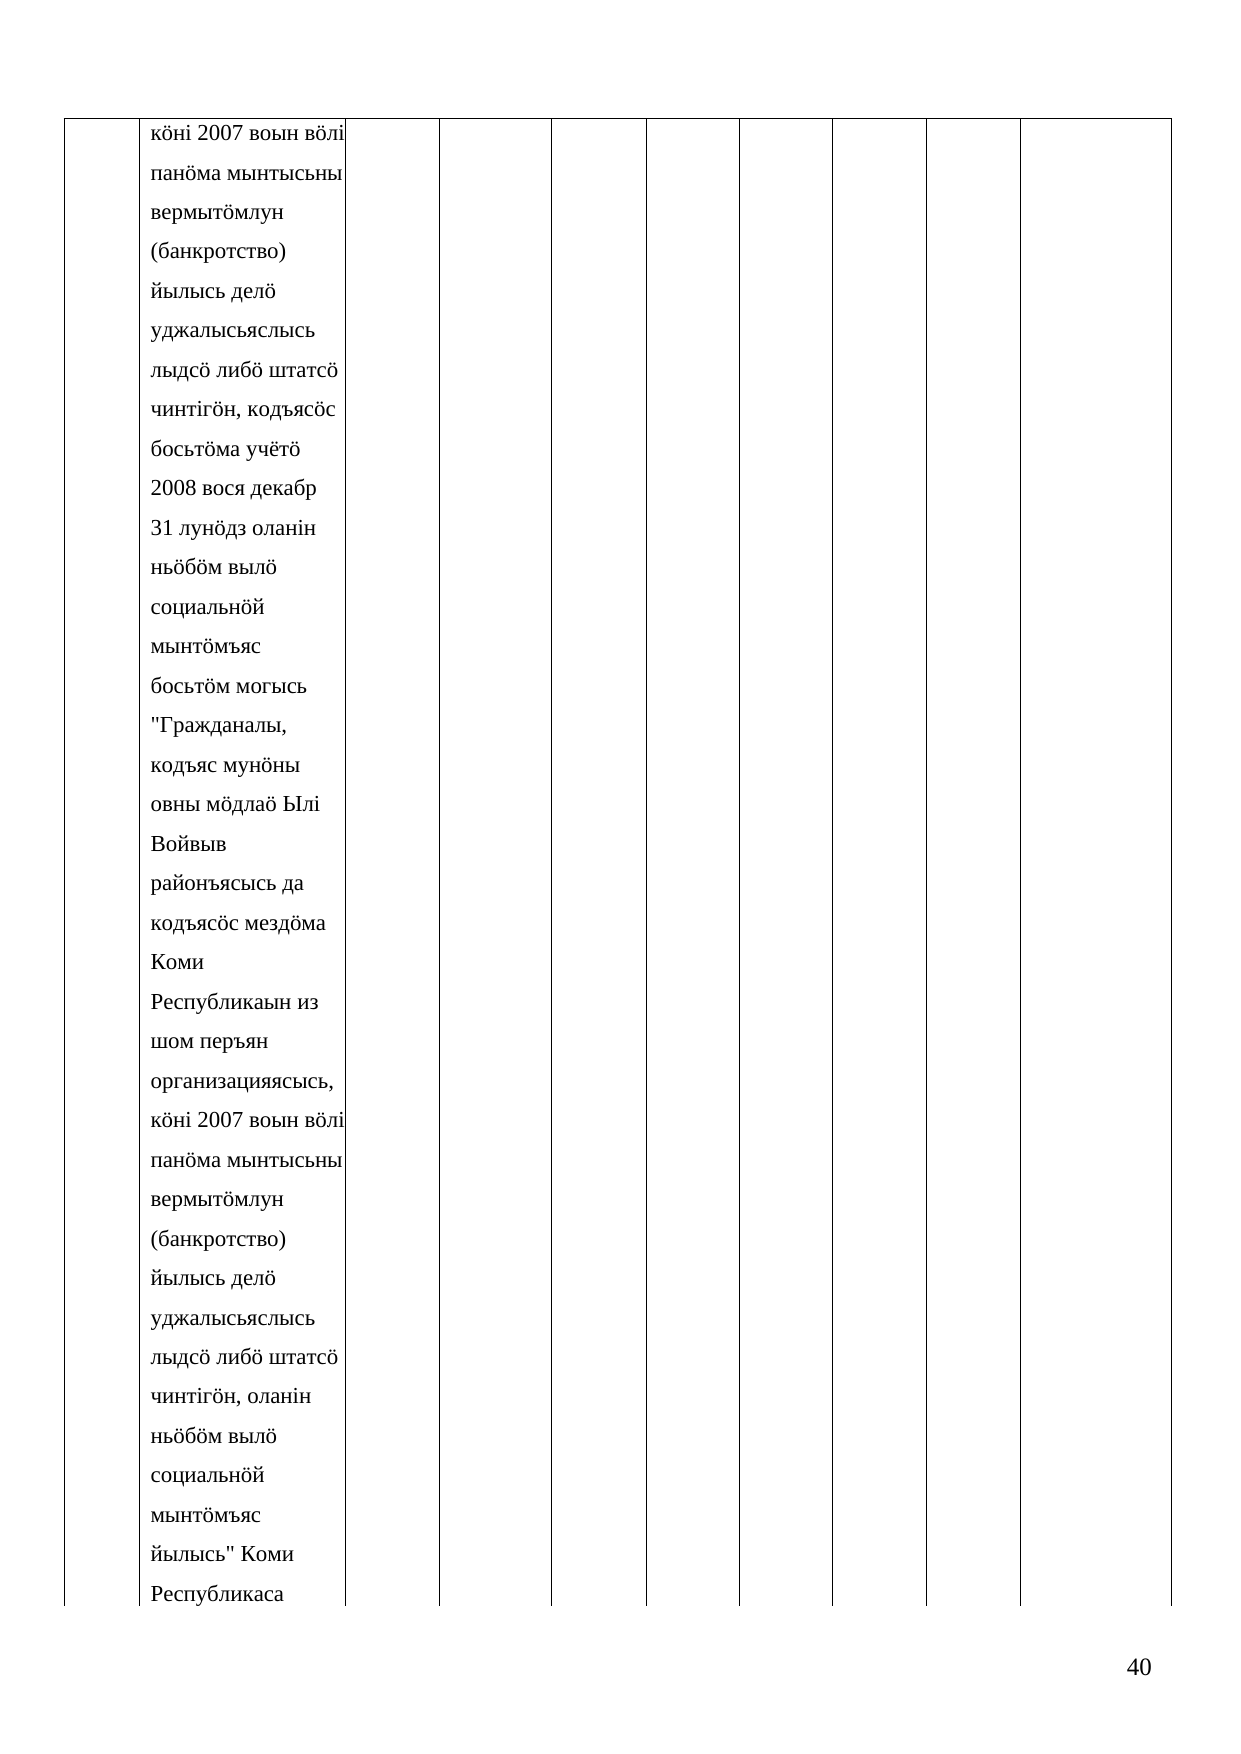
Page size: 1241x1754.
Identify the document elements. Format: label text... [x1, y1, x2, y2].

table_cell [440, 119, 551, 1606]
table_cell 609 000,0 [552, 119, 646, 1606]
table_cell - [927, 119, 1020, 1606]
table_cell [346, 119, 439, 1606]
table_cell - [833, 119, 926, 1606]
table_cell [1021, 119, 1171, 1606]
table_cell кöні 2007 воын вöлі панöма мынтысьны вермытöмлун (банкротство) йылысь делö уджалысьяслысь лыдсö либö штатсö чинтігöн, кодъясöс босьтöма учётö 2008 вося декабр 31 лунöдз оланін ньöбöм вылö социальнöй мынтöмъяс босьтöм могысь "Гражданалы, кодъяс мунöны овны мöдлаö Ылі Войвыв районъясысь да кодъясöс мездöма Коми Республикаын из шом перъян организацияясысь, кöні 2007 воын вöлі панöма мынтысьны вермытöмлун (банкротство) йылысь делö уджалысьяслысь лыдсö либö штатсö чинтігöн, оланін ньöбöм вылö социальнöй мынтöмъяс йылысь" Коми Республикаса [140, 119, 345, 1606]
table_cell [65, 119, 139, 1606]
table_cell 160 000,0 [647, 119, 739, 1606]
table_cell - [740, 119, 832, 1606]
